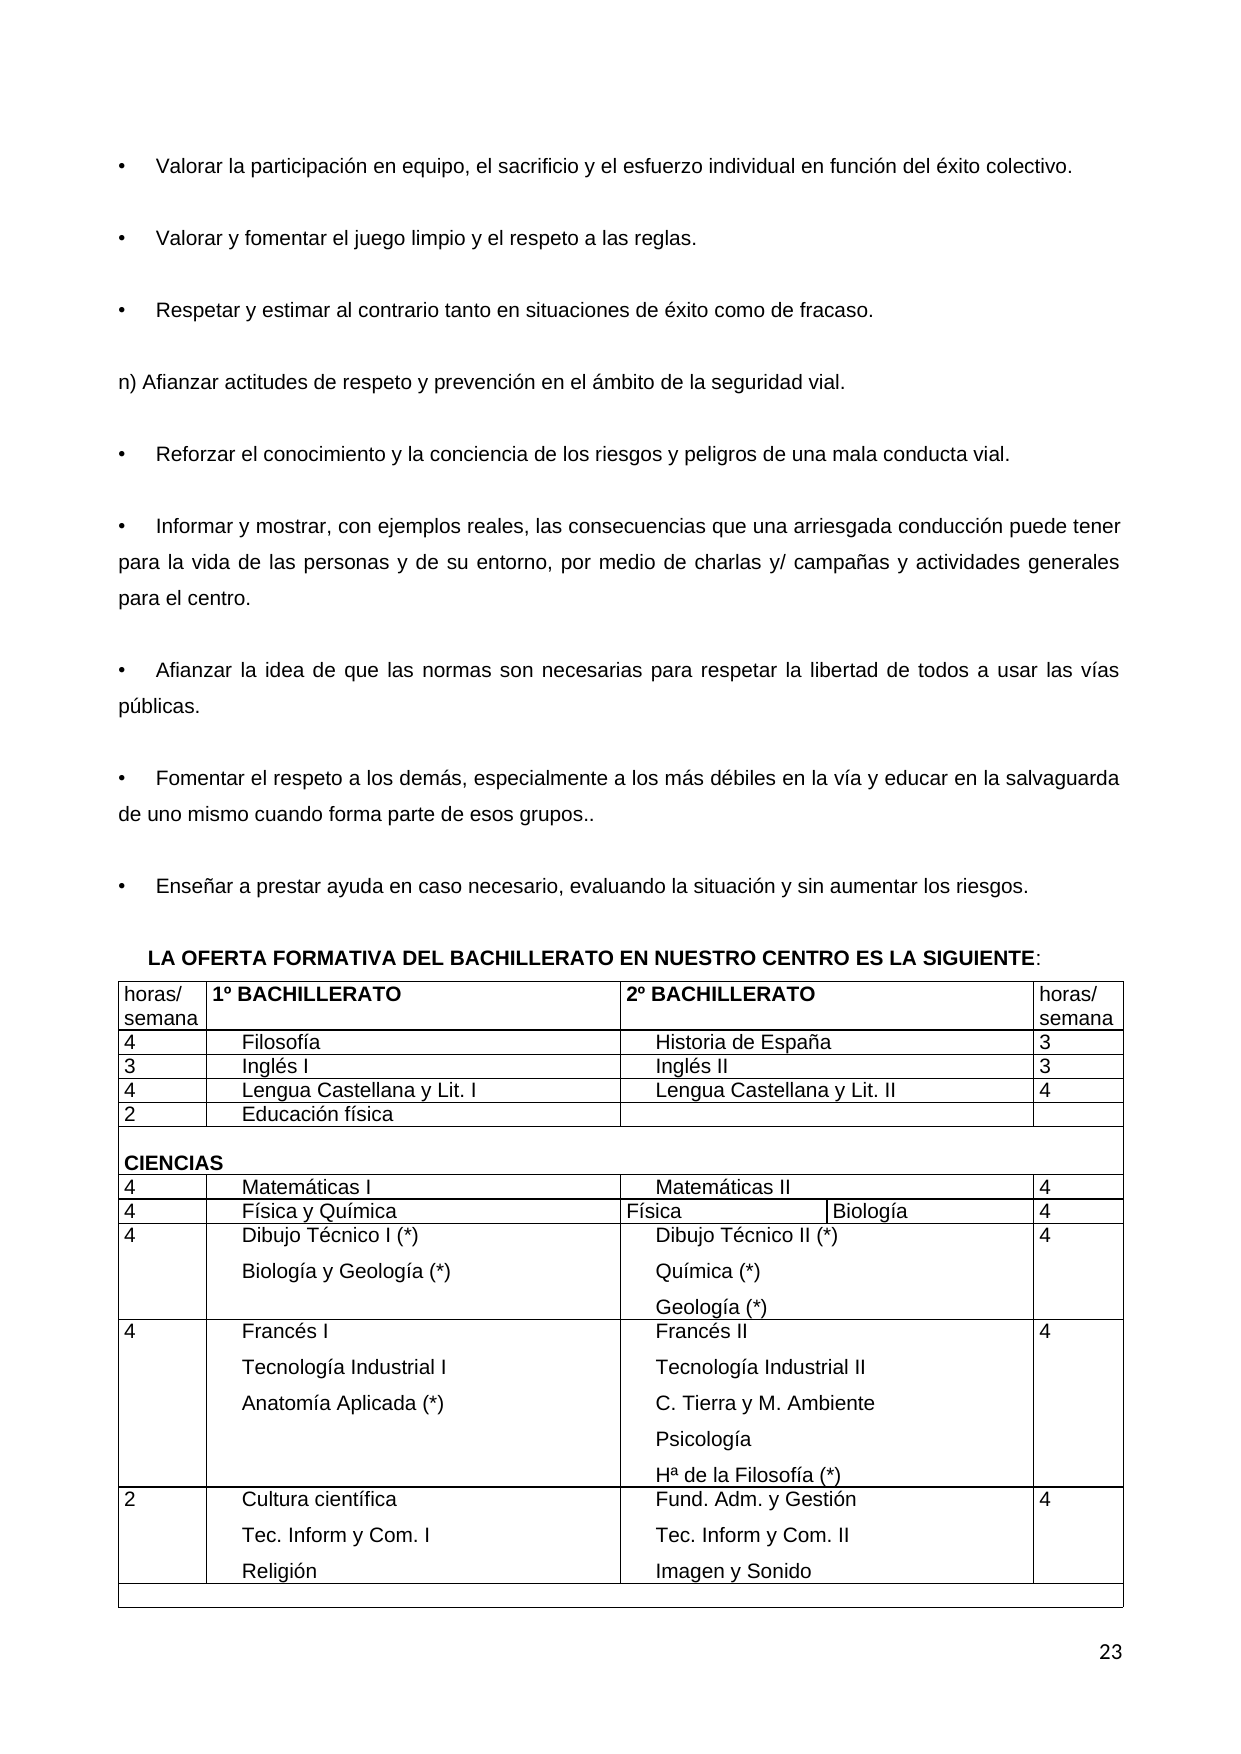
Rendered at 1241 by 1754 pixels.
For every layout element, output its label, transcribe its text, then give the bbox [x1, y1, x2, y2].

table_cell 4 [119, 1175, 206, 1198]
table_cell Lengua Castellana y Lit. II [621, 1079, 1033, 1102]
table_cell 4 [119, 1224, 206, 1319]
table_cell 4 [1034, 1079, 1123, 1102]
table_cell 4 [1034, 1200, 1123, 1223]
table_cell 4 [1034, 1175, 1123, 1198]
text n) Afianzar actitudes de respeto y prevención en el ámbito de la seguridad vial. [118, 370, 1122, 394]
table_cell 4 [119, 1031, 206, 1054]
table_cell Filosofía [207, 1031, 620, 1054]
table_cell [621, 1103, 1033, 1126]
list Valorar y fomentar el juego limpio y el respeto a las reglas. [81, 226, 1122, 250]
table_cell Francés I Tecnología Industrial I Anatomía Aplicada (*) [207, 1320, 620, 1486]
table_header 2º BACHILLERATO [621, 982, 1033, 1029]
table_cell Dibujo Técnico II (*) Química (*) Geología (*) [621, 1224, 1033, 1319]
table_cell Fund. Adm. y Gestión Tec. Inform y Com. II Imagen y Sonido [621, 1488, 1033, 1583]
list Informar y mostrar, con ejemplos reales, las consecuencias que una arriesgada conducción puede tener para la vida de las personas y de su entorno, por medio de charlas y/ campañas y actividades generales para el centro. [81, 514, 1122, 610]
table_cell Física [621, 1200, 826, 1223]
table_cell 4 [119, 1320, 206, 1486]
table_cell Cultura científica Tec. Inform y Com. I Religión [207, 1488, 620, 1583]
text LA OFERTA FORMATIVA DEL BACHILLERATO EN NUESTRO CENTRO ES LA SIGUIENTE: [148, 946, 1122, 969]
table_cell Inglés I [207, 1055, 620, 1078]
table_cell 4 [1034, 1320, 1123, 1486]
table_cell Dibujo Técnico I (*) Biología y Geología (*) [207, 1224, 620, 1319]
table_cell Educación física [207, 1103, 620, 1126]
list Enseñar a prestar ayuda en caso necesario, evaluando la situación y sin aumentar los riesgos. [81, 873, 1122, 898]
table_cell Física y Química [207, 1200, 620, 1223]
table_cell Biología [828, 1200, 1033, 1223]
table_cell Matemáticas I [207, 1175, 620, 1198]
table_cell [119, 1584, 1123, 1607]
table_cell CIENCIAS [119, 1127, 1123, 1174]
list Valorar la participación en equipo, el sacrificio y el esfuerzo individual en función del éxito colectivo. [81, 154, 1122, 178]
table_cell 4 [119, 1079, 206, 1102]
table_cell 2 [119, 1488, 206, 1583]
table_cell Historia de España [621, 1031, 1033, 1054]
table_header horas/semana [1034, 982, 1123, 1029]
table_cell 3 [1034, 1055, 1123, 1078]
table_cell 4 [1034, 1224, 1123, 1319]
table_header horas/semana [119, 982, 206, 1029]
list Reforzar el conocimiento y la conciencia de los riesgos y peligros de una mala conducta vial. [81, 442, 1122, 466]
list Afianzar la idea de que las normas son necesarias para respetar la libertad de todos a usar las vías públicas. [81, 658, 1122, 718]
table_cell Lengua Castellana y Lit. I [207, 1079, 620, 1102]
table_cell 2 [119, 1103, 206, 1126]
table_cell Inglés II [621, 1055, 1033, 1078]
table_cell Francés II Tecnología Industrial II C. Tierra y M. Ambiente Psicología Hª de la Filosofía (*) [621, 1320, 1033, 1486]
table_cell 4 [119, 1200, 206, 1223]
table_cell Matemáticas II [621, 1175, 1033, 1198]
table_cell [1034, 1103, 1123, 1126]
list Fomentar el respeto a los demás, especialmente a los más débiles en la vía y educar en la salvaguarda de uno mismo cuando forma parte de esos grupos.. [81, 766, 1122, 826]
table_cell 3 [1034, 1031, 1123, 1054]
table_cell 3 [119, 1055, 206, 1078]
table_cell 4 [1034, 1488, 1123, 1583]
list Respetar y estimar al contrario tanto en situaciones de éxito como de fracaso. [81, 298, 1122, 322]
table_header 1º BACHILLERATO [207, 982, 620, 1029]
